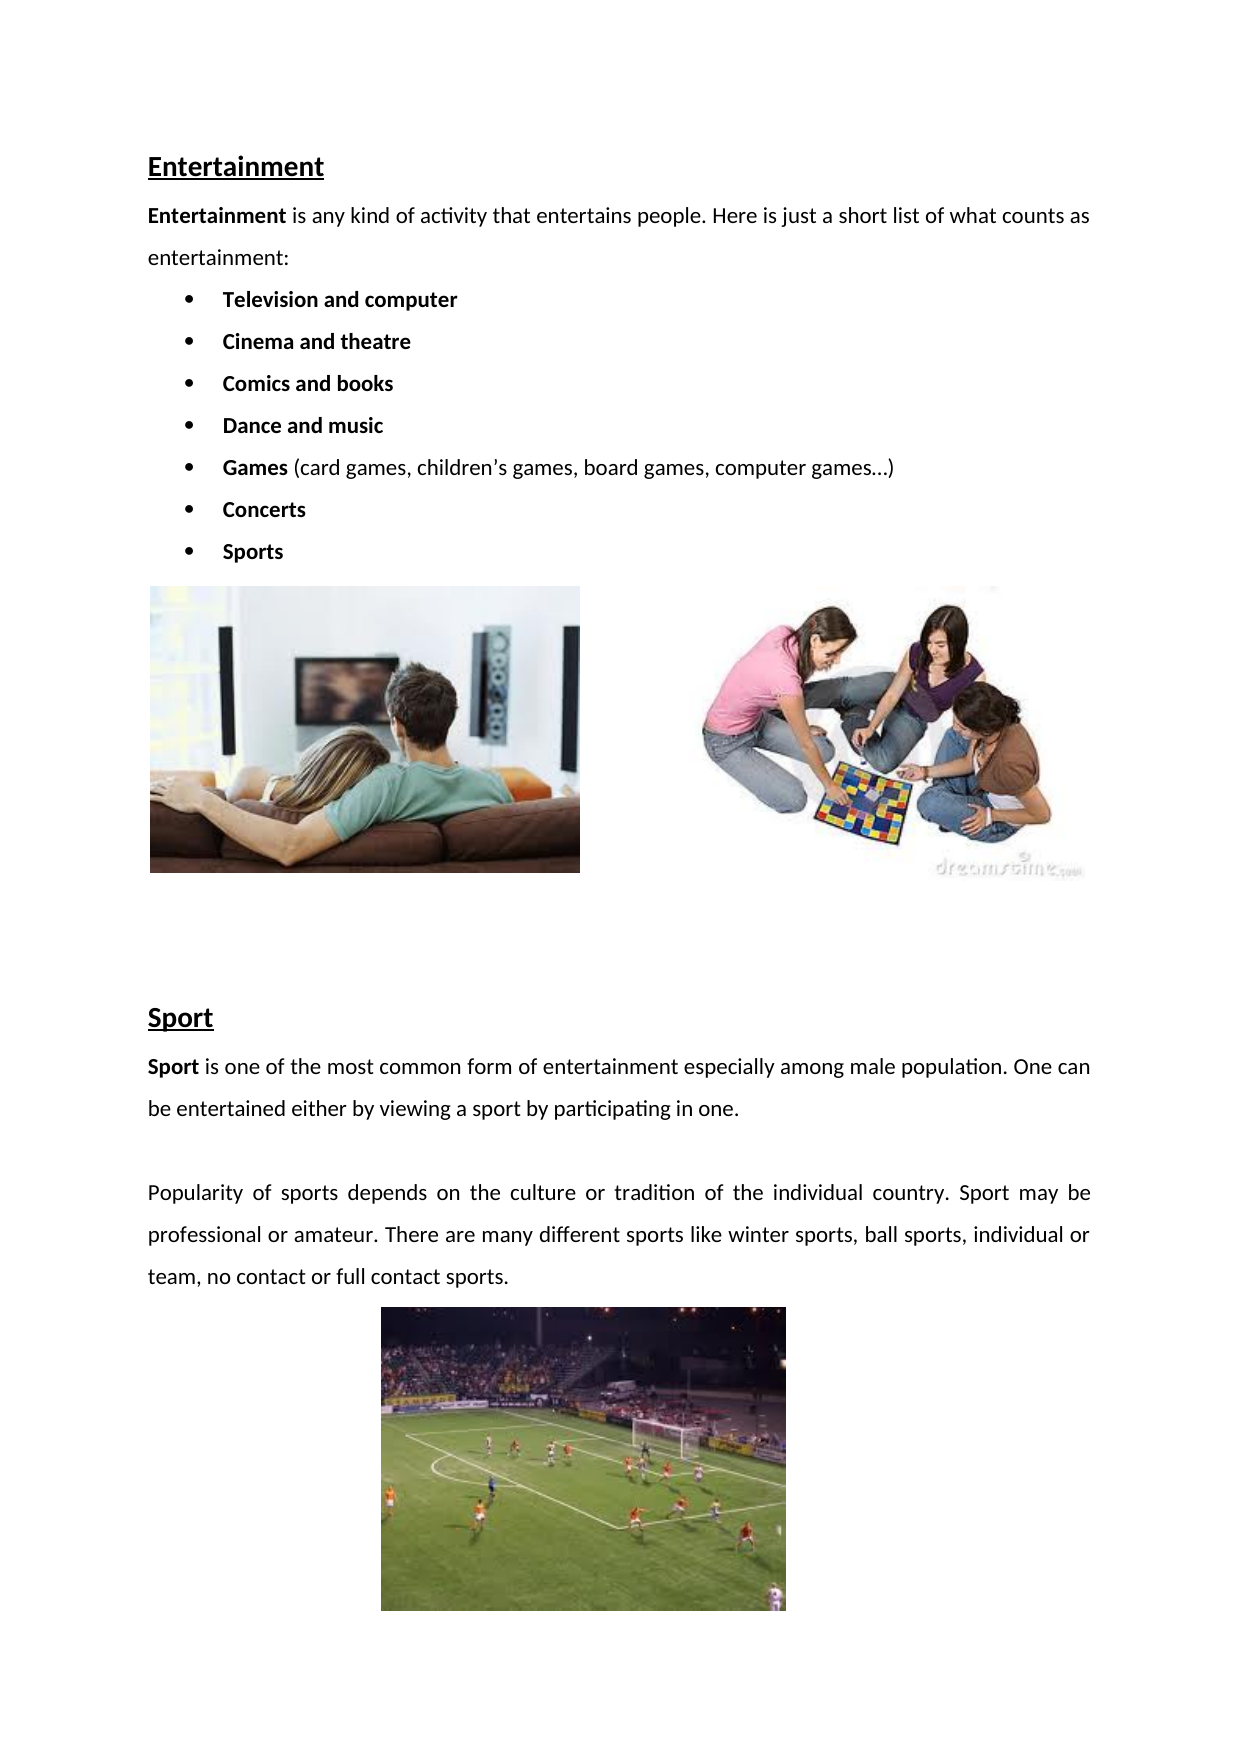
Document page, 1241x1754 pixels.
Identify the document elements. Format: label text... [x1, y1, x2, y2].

text Sport [148, 999, 1093, 1034]
text Entertainment [148, 148, 1093, 183]
list Dance and music [185, 411, 1093, 439]
text Popularity of sports depends on the culture or tradition of the individual country. Sport may be professional or amateur. There are many different sports like winter sports, ball sports, individual or team, no contact or full contact sports. [148, 1178, 1093, 1290]
text Sport is one of the most common form of entertainment especially among male population. One can be entertained either by viewing a sport by participating in one. [148, 1052, 1093, 1122]
picture [665, 586, 1085, 881]
list Cinema and theatre [185, 327, 1093, 355]
list Comics and books [185, 369, 1093, 397]
text Entertainment is any kind of activity that entertains people. Here is just a short list of what counts as entertainment: [148, 201, 1093, 271]
list Sports [185, 537, 1093, 565]
list Games (card games, children’s games, board games, computer games…) [185, 453, 1093, 481]
list Concerts [185, 495, 1093, 523]
picture [381, 1307, 786, 1611]
list Television and computer [185, 285, 1093, 313]
picture [150, 586, 580, 873]
